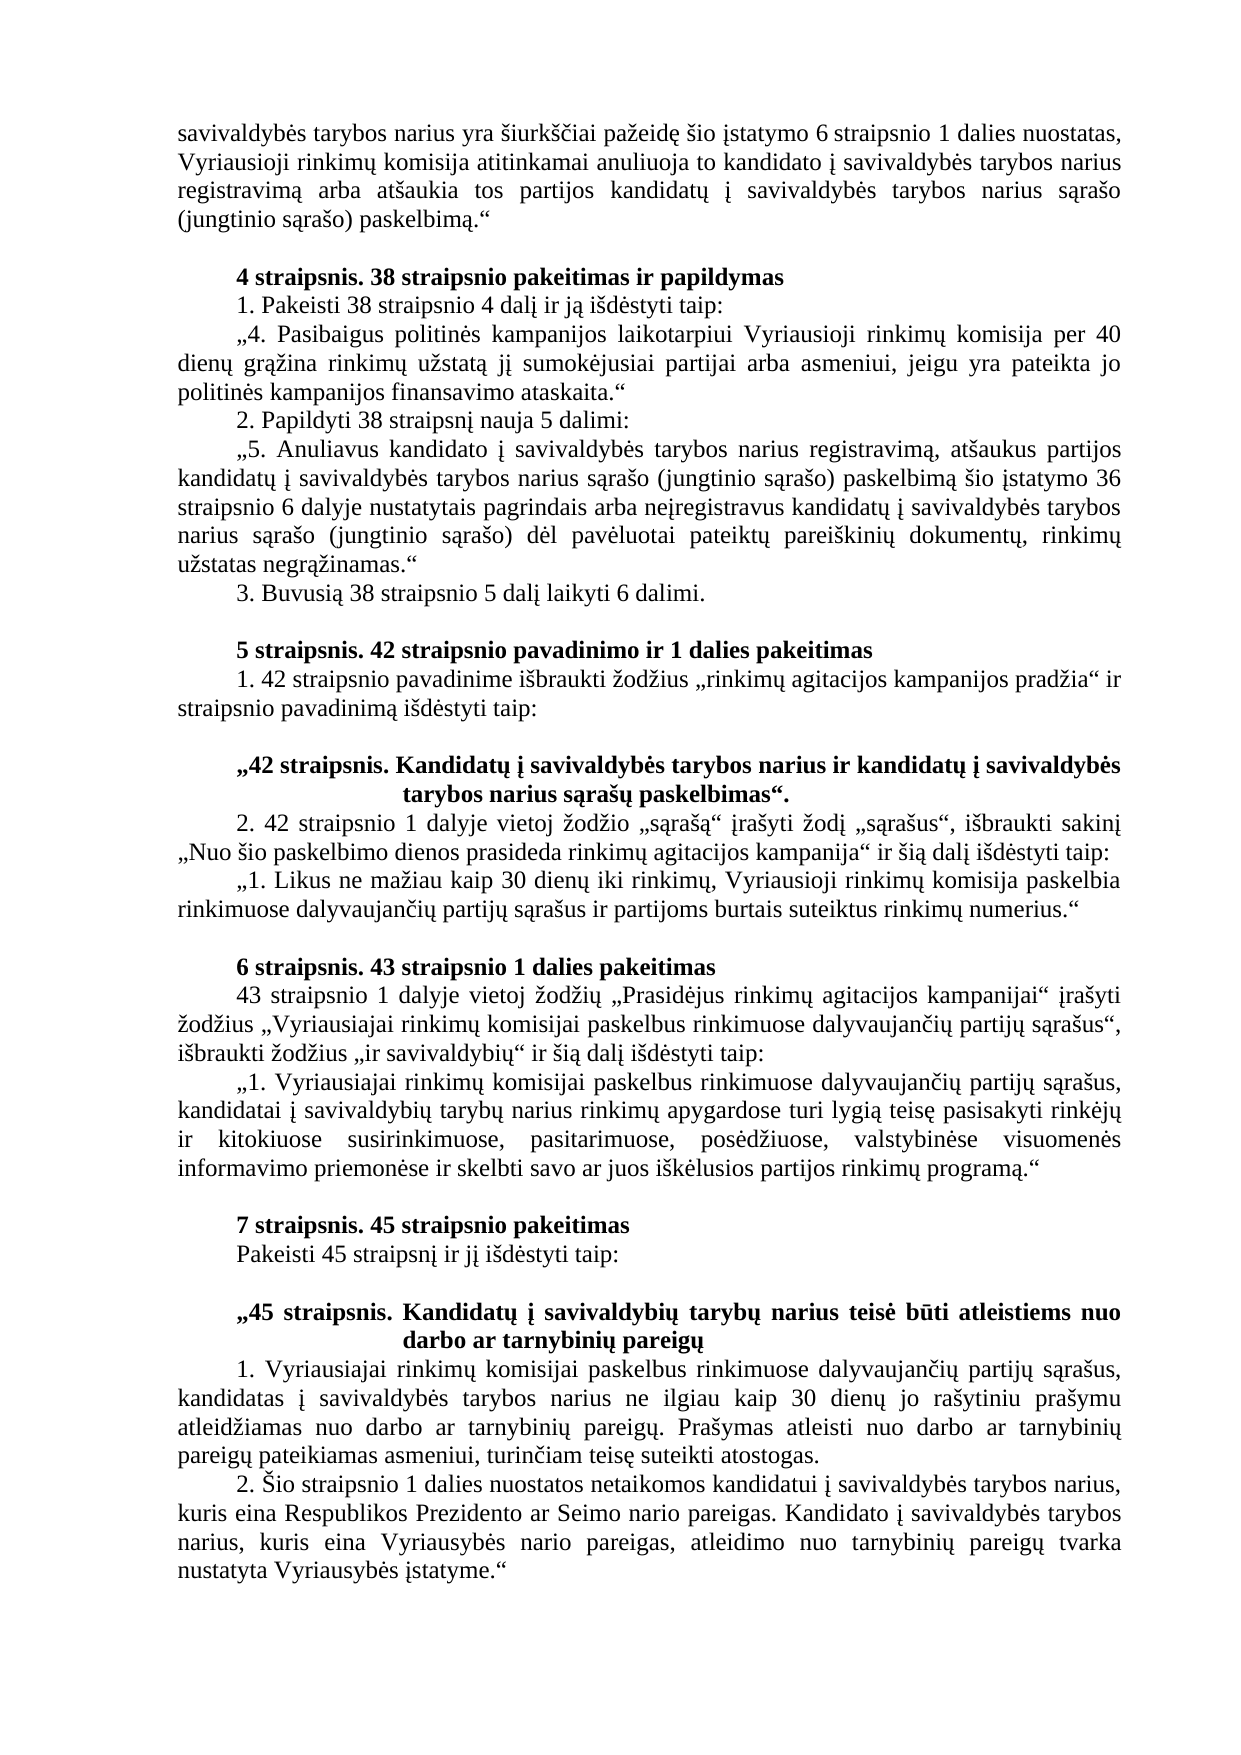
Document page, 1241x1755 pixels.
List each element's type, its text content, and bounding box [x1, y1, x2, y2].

text 7 straipsnis. 45 straipsnio pakeitimas [177, 1211, 1122, 1239]
text savivaldybės tarybos narius yra šiurkščiai pažeidę šio įstatymo 6 straipsnio 1 dalies nuostatas, Vyriausioji rinkimų komisija atitinkamai anuliuoja to kandidato į savivaldybės tarybos narius registravimą arba atšaukia tos partijos kandidatų į savivaldybės tarybos narius sąrašo (jungtinio sąrašo) paskelbimą.“ [177, 118, 1122, 233]
text Pakeisti 45 straipsnį ir jį išdėstyti taip: [177, 1239, 1122, 1268]
text 1. Vyriausiajai rinkimų komisijai paskelbus rinkimuose dalyvaujančių partijų sąrašus, kandidatas į savivaldybės tarybos narius ne ilgiau kaip 30 dienų jo rašytiniu prašymu atleidžiamas nuo darbo ar tarnybinių pareigų. Prašymas atleisti nuo darbo ar tarnybinių pareigų pateikiamas asmeniui, turinčiam teisę suteikti atostogas. [177, 1354, 1122, 1469]
text „1. Vyriausiajai rinkimų komisijai paskelbus rinkimuose dalyvaujančių partijų sąrašus, kandidatai į savivaldybių tarybų narius rinkimų apygardose turi lygią teisę pasisakyti rinkėjų ir kitokiuose susirinkimuose, pasitarimuose, posėdžiuose, valstybinėse visuomenės informavimo priemonėse ir skelbti savo ar juos iškėlusios partijos rinkimų programą.“ [177, 1067, 1122, 1182]
text 4 straipsnis. 38 straipsnio pakeitimas ir papildymas [177, 262, 1122, 291]
text „4. Pasibaigus politinės kampanijos laikotarpiui Vyriausioji rinkimų komisija per 40 dienų grąžina rinkimų užstatą jį sumokėjusiai partijai arba asmeniui, jeigu yra pateikta jo politinės kampanijos finansavimo ataskaita.“ [177, 319, 1122, 406]
text 3. Buvusią 38 straipsnio 5 dalį laikyti 6 dalimi. [177, 578, 1122, 607]
text „42 straipsnis. Kandidatų į savivaldybės tarybos narius ir kandidatų į savivaldybės tarybos narius sąrašų paskelbimas“. [236, 751, 1122, 808]
text 2. 42 straipsnio 1 dalyje vietoj žodžio „sąrašą“ įrašyti žodį „sąrašus“, išbraukti sakinį „Nuo šio paskelbimo dienos prasideda rinkimų agitacijos kampanija“ ir šią dalį išdėstyti taip: [177, 808, 1122, 866]
text 1. Pakeisti 38 straipsnio 4 dalį ir ją išdėstyti taip: [177, 291, 1122, 319]
text „45 straipsnis. Kandidatų į savivaldybių tarybų narius teisė būti atleistiems nuo darbo ar tarnybinių pareigų [236, 1297, 1122, 1354]
text 5 straipsnis. 42 straipsnio pavadinimo ir 1 dalies pakeitimas [177, 636, 1122, 664]
text „1. Likus ne mažiau kaip 30 dienų iki rinkimų, Vyriausioji rinkimų komisija paskelbia rinkimuose dalyvaujančių partijų sąrašus ir partijoms burtais suteiktus rinkimų numerius.“ [177, 866, 1122, 923]
text „5. Anuliavus kandidato į savivaldybės tarybos narius registravimą, atšaukus partijos kandidatų į savivaldybės tarybos narius sąrašo (jungtinio sąrašo) paskelbimą šio įstatymo 36 straipsnio 6 dalyje nustatytais pagrindais arba neįregistravus kandidatų į savivaldybės tarybos narius sąrašo (jungtinio sąrašo) dėl pavėluotai pateiktų pareiškinių dokumentų, rinkimų užstatas negrąžinamas.“ [177, 434, 1122, 578]
text 1. 42 straipsnio pavadinime išbraukti žodžius „rinkimų agitacijos kampanijos pradžia“ ir straipsnio pavadinimą išdėstyti taip: [177, 664, 1122, 722]
text 2. Šio straipsnio 1 dalies nuostatos netaikomos kandidatui į savivaldybės tarybos narius, kuris eina Respublikos Prezidento ar Seimo nario pareigas. Kandidato į savivaldybės tarybos narius, kuris eina Vyriausybės nario pareigas, atleidimo nuo tarnybinių pareigų tvarka nustatyta Vyriausybės įstatyme.“ [177, 1469, 1122, 1584]
text 43 straipsnio 1 dalyje vietoj žodžių „Prasidėjus rinkimų agitacijos kampanijai“ įrašyti žodžius „Vyriausiajai rinkimų komisijai paskelbus rinkimuose dalyvaujančių partijų sąrašus“, išbraukti žodžius „ir savivaldybių“ ir šią dalį išdėstyti taip: [177, 981, 1122, 1067]
text 6 straipsnis. 43 straipsnio 1 dalies pakeitimas [177, 952, 1122, 981]
text 2. Papildyti 38 straipsnį nauja 5 dalimi: [177, 406, 1122, 434]
